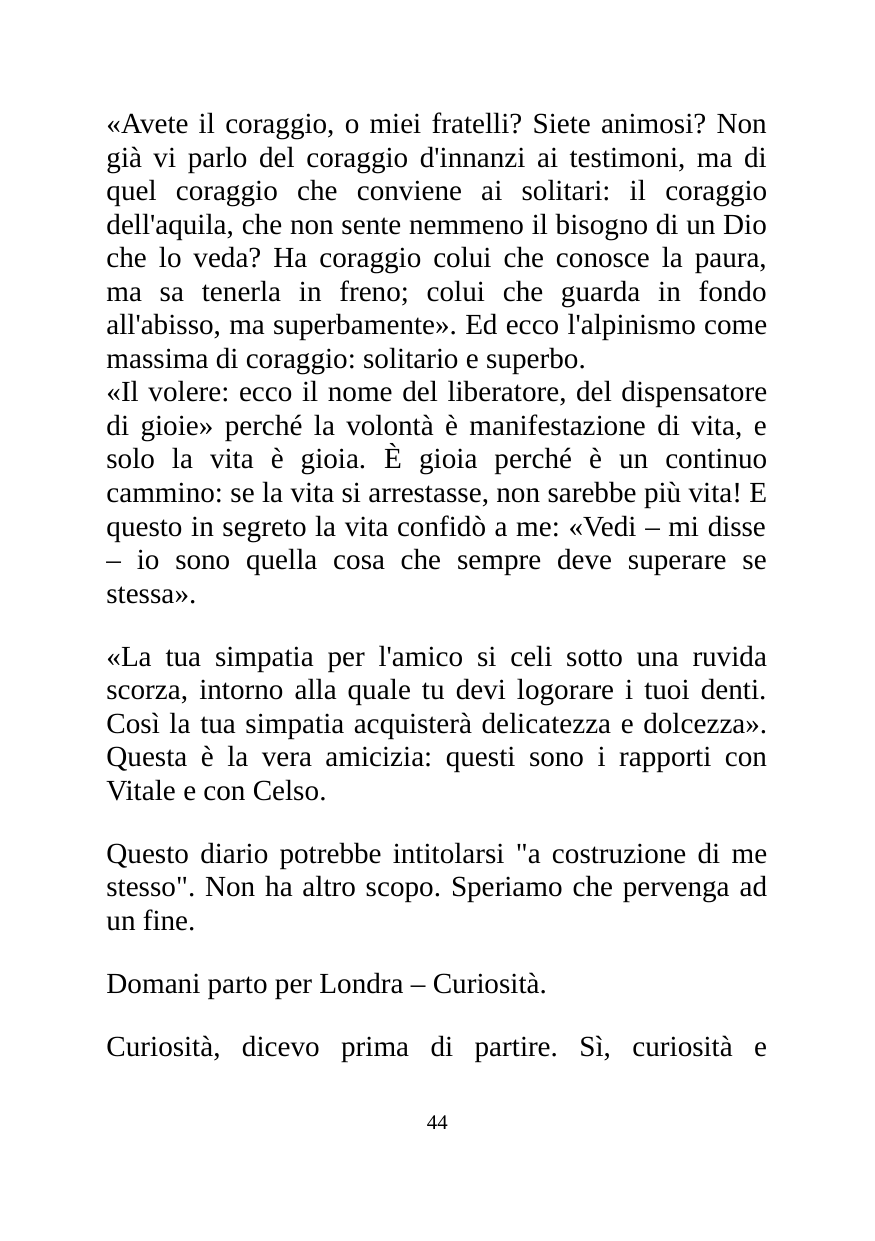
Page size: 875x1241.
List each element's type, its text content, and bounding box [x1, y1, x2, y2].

text «La tua simpatia per l'amico si celi sotto una ruvida scorza, intorno alla quale tu devi logorare i tuoi denti. Così la tua simpatia acquisterà delicatezza e dolcezza». Questa è la vera amicizia: questi sono i rapporti con Vitale e con Celso. [106, 639, 768, 807]
text Questo diario potrebbe intitolarsi "a costruzione di me stesso". Non ha altro scopo. Speriamo che pervenga ad un fine. [106, 836, 768, 937]
text «Avete il coraggio, o miei fratelli? Siete animosi? Non già vi parlo del coraggio d'innanzi ai testimoni, ma di quel coraggio che conviene ai solitari: il coraggio dell'aquila, che non sente nemmeno il bisogno di un Dio che lo veda? Ha coraggio colui che conosce la paura, ma sa tenerla in freno; colui che guarda in fondo all'abisso, ma superbamente». Ed ecco l'alpinismo come massima di coraggio: solitario e superbo. [106, 106, 768, 374]
text «Il volere: ecco il nome del liberatore, del dispensatore di gioie» perché la volontà è manifestazione di vita, e solo la vita è gioia. È gioia perché è un continuo cammino: se la vita si arrestasse, non sarebbe più vita! E questo in segreto la vita confidò a me: «Vedi – mi disse – io sono quella cosa che sempre deve superare se stessa». [106, 374, 768, 609]
text Curiosità, dicevo prima di partire. Sì, curiosità e [106, 1029, 768, 1063]
text Domani parto per Londra – Curiosità. [106, 966, 768, 1000]
